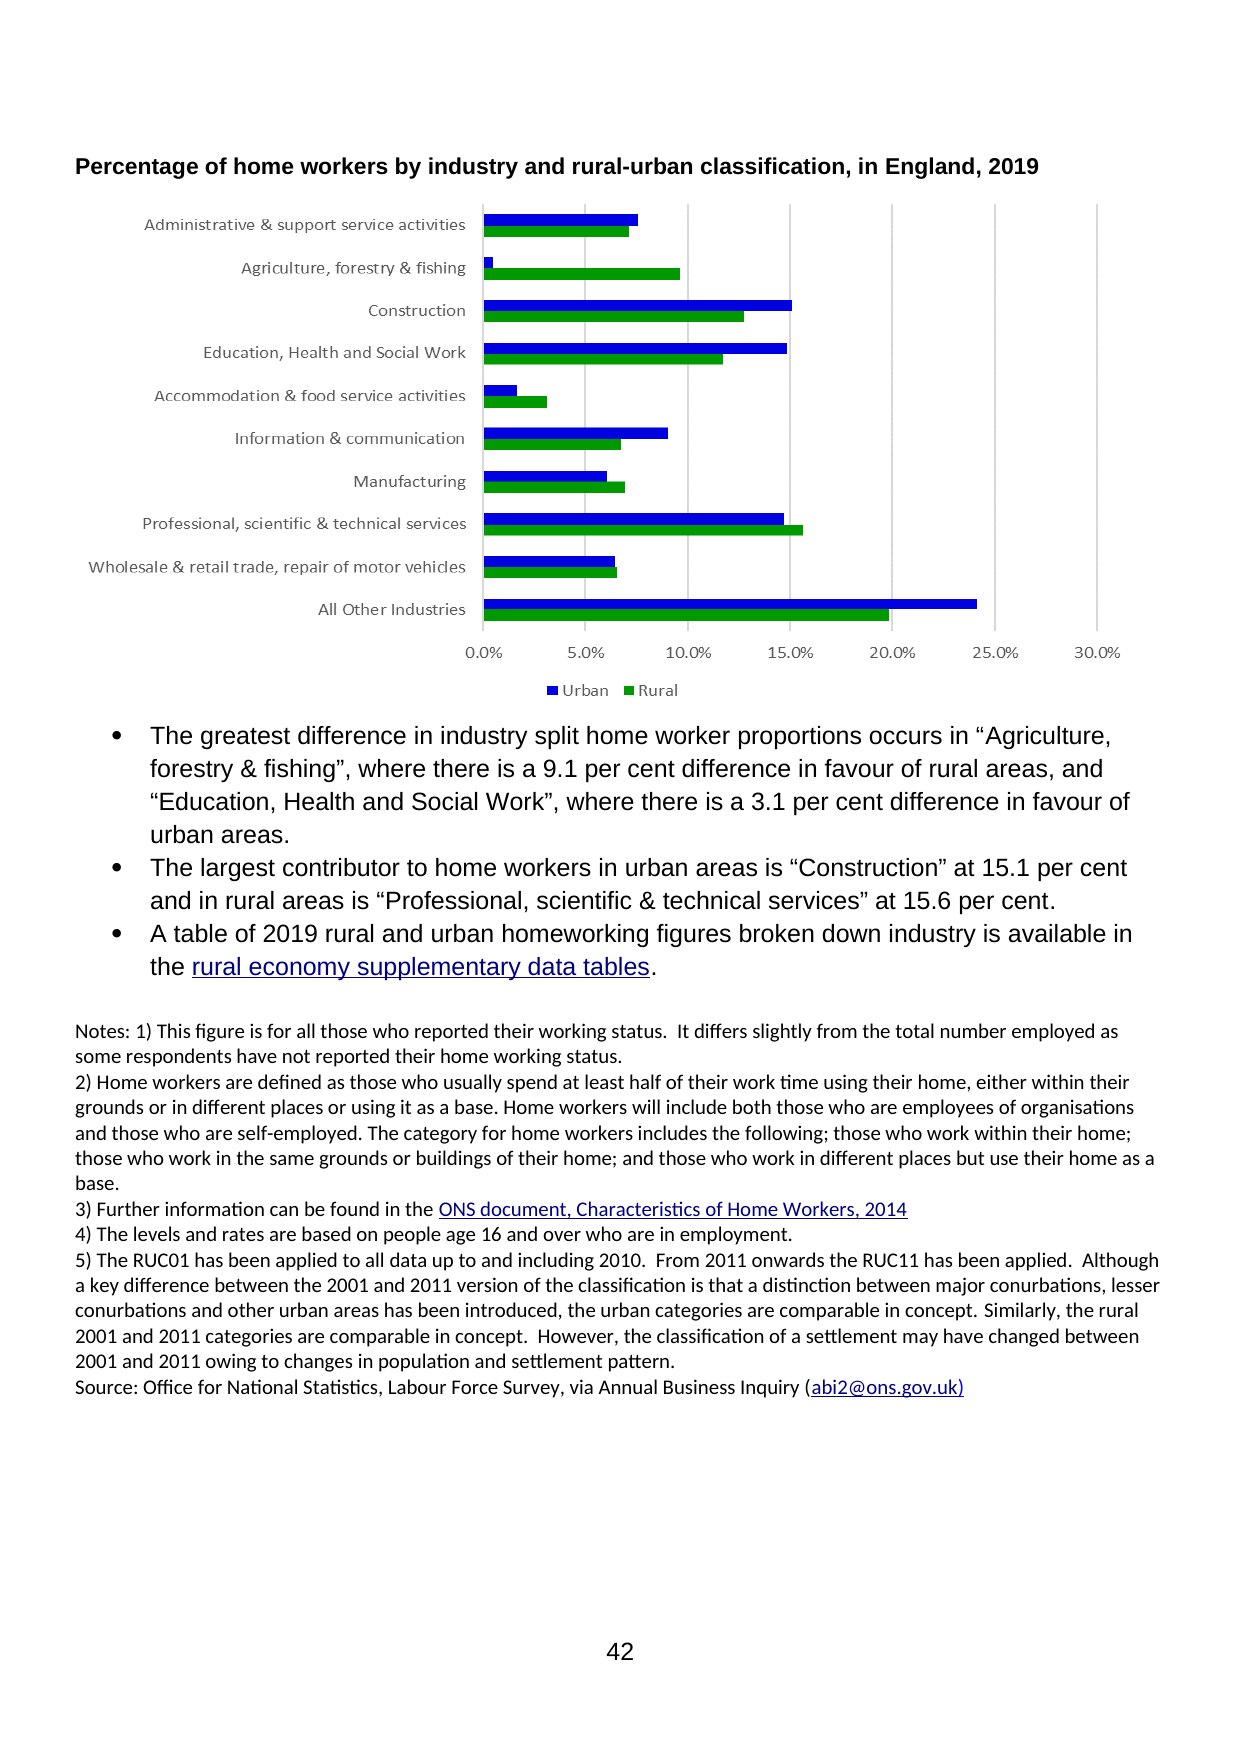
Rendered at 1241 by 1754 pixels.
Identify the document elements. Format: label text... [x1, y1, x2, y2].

text 3) Further information can be found in the ONS document, Characteristics of Home Workers, 2014 [75, 1196, 1165, 1221]
list The largest contributor to home workers in urban areas is “Construction” at 15.1 per cent and in rural areas is “Professional, scientific & technical services” at 15.6 per cent. [112, 853, 1165, 915]
text 5) The RUC01 has been applied to all data up to and including 2010. From 2011 onwards the RUC11 has been applied. Although a key difference between the 2001 and 2011 version of the classification is that a distinction between major conurbations, lesser conurbations and other urban areas has been introduced, the urban categories are comparable in concept. Similarly, the rural 2001 and 2011 categories are comparable in concept. However, the classification of a settlement may have changed between 2001 and 2011 owing to changes in population and settlement pattern. [75, 1247, 1165, 1374]
text Source: Office for National Statistics, Labour Force Survey, via Annual Business Inquiry (abi2@ons.gov.uk) [75, 1374, 1165, 1399]
text 4) The levels and rates are based on people age 16 and over who are in employment. [75, 1221, 1165, 1247]
list A table of 2019 rural and urban homeworking figures broken down industry is available in the rural economy supplementary data tables. [112, 919, 1165, 981]
text Percentage of home workers by industry and rural-urban classification, in England, 2019 [75, 153, 1165, 180]
text 2) Home workers are defined as those who usually spend at least half of their work time using their home, either within their grounds or in different places or using it as a base. Home workers will include both those who are employees of organisations and those who are self-employed. The category for home workers includes the following; those who work within their home; those who work in the same grounds or buildings of their home; and those who work in different places but use their home as a base. [75, 1069, 1165, 1196]
list The greatest difference in industry split home worker proportions occurs in “Agriculture, forestry & fishing”, where there is a 9.1 per cent difference in favour of rural areas, and “Education, Health and Social Work”, where there is a 3.1 per cent difference in favour of urban areas. [112, 721, 1165, 848]
text Notes: 1) This figure is for all those who reported their working status. It differs slightly from the total number employed as some respondents have not reported their home working status. [75, 1018, 1165, 1069]
